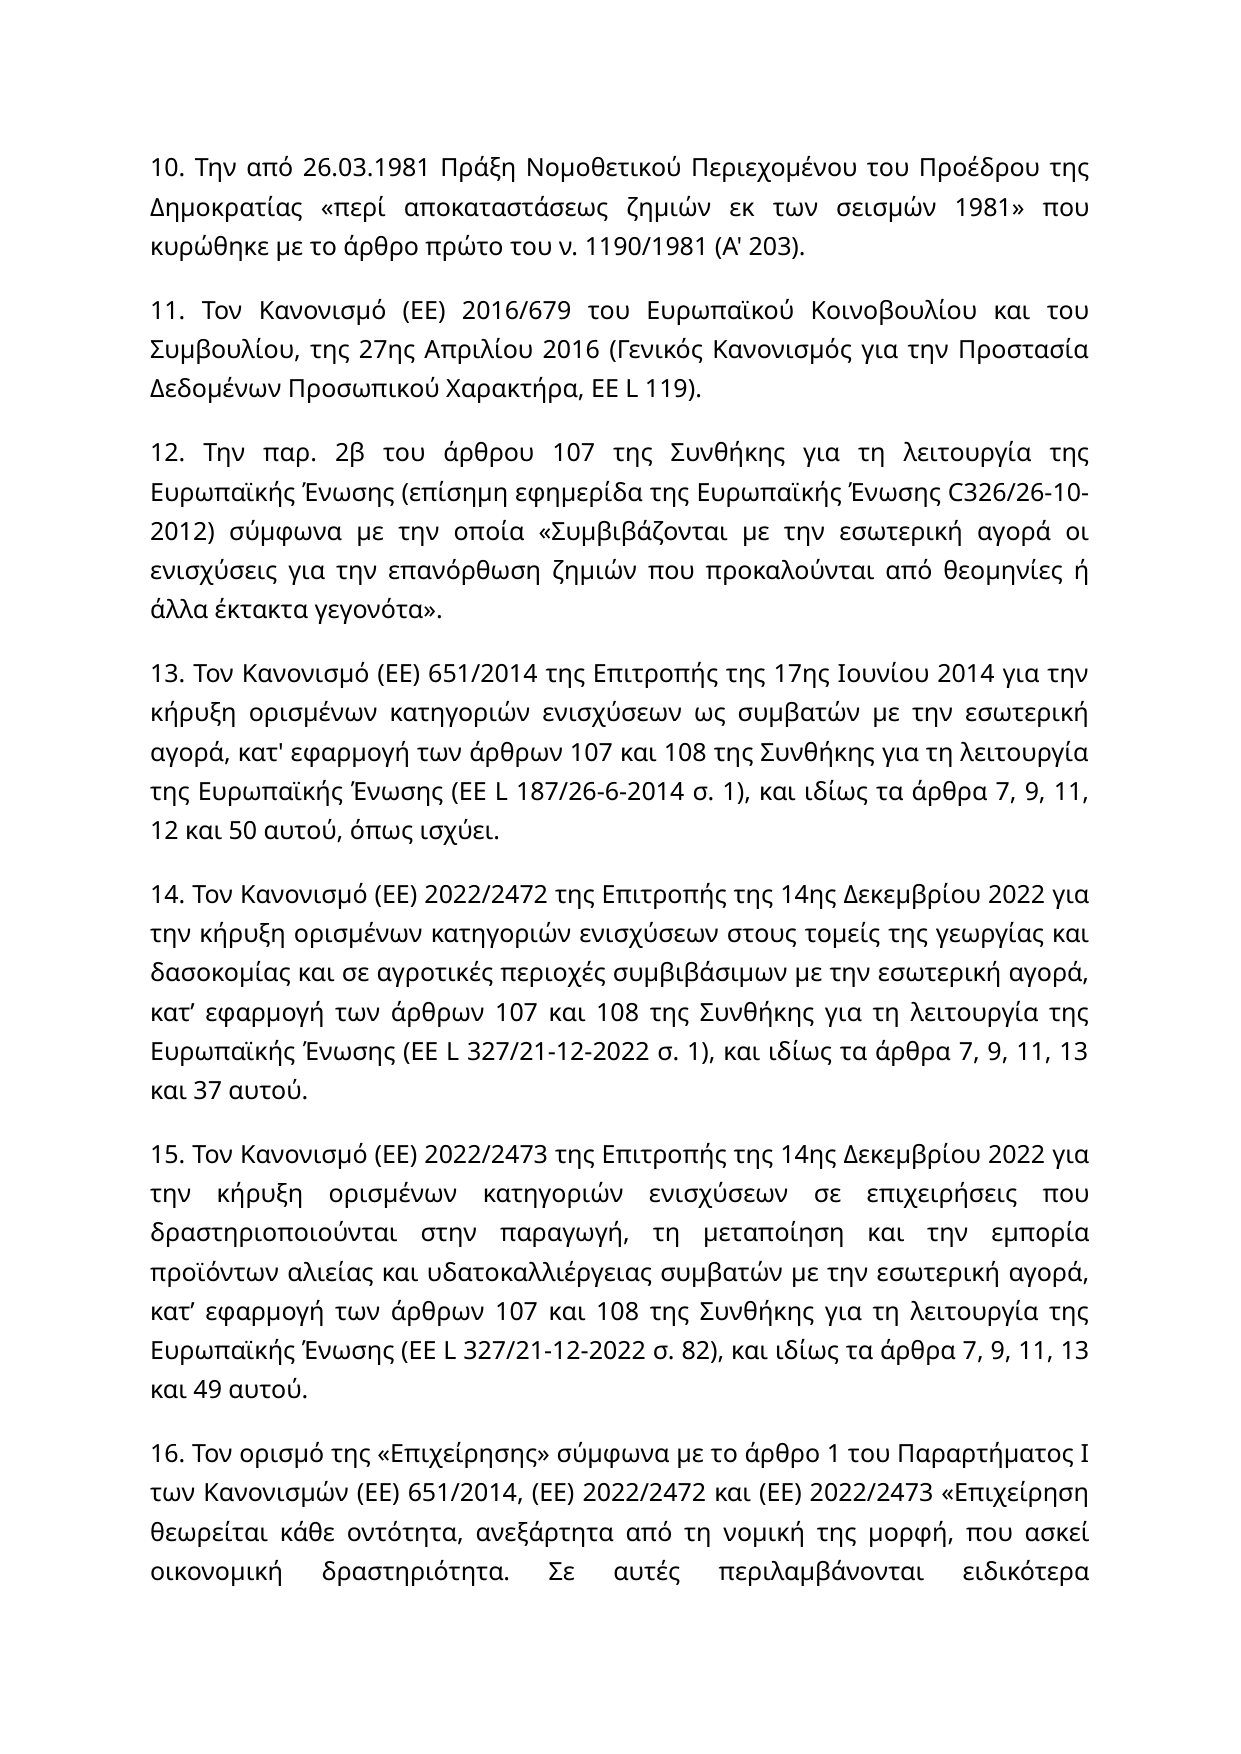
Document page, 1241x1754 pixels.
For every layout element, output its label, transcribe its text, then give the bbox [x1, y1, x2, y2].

text 10. Την από 26.03.1981 Πράξη Νομοθετικού Περιεχομένου του Προέδρου της Δημοκρατίας «περί αποκαταστάσεως ζημιών εκ των σεισμών 1981» που κυρώθηκε με το άρθρο πρώτο του ν. 1190/1981 (Α' 203). [150, 150, 1090, 262]
text 12. Την παρ. 2β του άρθρου 107 της Συνθήκης για τη λειτουργία της Ευρωπαϊκής Ένωσης (επίσημη εφημερίδα της Ευρωπαϊκής Ένωσης C326/26-10-2012) σύμφωνα με την οποία «Συμβιβάζονται με την εσωτερική αγορά οι ενισχύσεις για την επανόρθωση ζημιών που προκαλούνται από θεομηνίες ή άλλα έκτακτα γεγονότα». [150, 435, 1090, 626]
text 11. Τον Κανονισμό (ΕΕ) 2016/679 του Ευρωπαϊκού Κοινοβουλίου και του Συμβουλίου, της 27ης Απριλίου 2016 (Γενικός Κανονισμός για την Προστασία Δεδομένων Προσωπικού Χαρακτήρα, ΕΕ L 119). [150, 292, 1090, 405]
text 13. Τον Κανονισμό (ΕΕ) 651/2014 της Επιτροπής της 17ης Ιουνίου 2014 για την κήρυξη ορισμένων κατηγοριών ενισχύσεων ως συμβατών με την εσωτερική αγορά, κατ' εφαρμογή των άρθρων 107 και 108 της Συνθήκης για τη λειτουργία της Ευρωπαϊκής Ένωσης (ΕΕ L 187/26-6-2014 σ. 1), και ιδίως τα άρθρα 7, 9, 11, 12 και 50 αυτού, όπως ισχύει. [150, 656, 1090, 847]
text 15. Τον Κανονισμό (ΕΕ) 2022/2473 της Επιτροπής της 14ης Δεκεμβρίου 2022 για την κήρυξη ορισμένων κατηγοριών ενισχύσεων σε επιχειρήσεις που δραστηριοποιούνται στην παραγωγή, τη μεταποίηση και την εμπορία προϊόντων αλιείας και υδατοκαλλιέργειας συμβατών με την εσωτερική αγορά, κατ’ εφαρμογή των άρθρων 107 και 108 της Συνθήκης για τη λειτουργία της Ευρωπαϊκής Ένωσης (ΕΕ L 327/21-12-2022 σ. 82), και ιδίως τα άρθρα 7, 9, 11, 13 και 49 αυτού. [150, 1137, 1090, 1406]
text 16. Τον ορισμό της «Επιχείρησης» σύμφωνα με το άρθρο 1 του Παραρτήματος Ι των Κανονισμών (ΕΕ) 651/2014, (ΕΕ) 2022/2472 και (ΕΕ) 2022/2473 «Επιχείρηση θεωρείται κάθε οντότητα, ανεξάρτητα από τη νομική της μορφή, που ασκεί οικονομική δραστηριότητα. Σε αυτές περιλαμβάνονται ειδικότερα [150, 1436, 1090, 1587]
text 14. Τον Κανονισμό (ΕΕ) 2022/2472 της Επιτροπής της 14ης Δεκεμβρίου 2022 για την κήρυξη ορισμένων κατηγοριών ενισχύσεων στους τομείς της γεωργίας και δασοκομίας και σε αγροτικές περιοχές συμβιβάσιμων με την εσωτερική αγορά, κατ’ εφαρμογή των άρθρων 107 και 108 της Συνθήκης για τη λειτουργία της Ευρωπαϊκής Ένωσης (ΕΕ L 327/21-12-2022 σ. 1), και ιδίως τα άρθρα 7, 9, 11, 13 και 37 αυτού. [150, 877, 1090, 1107]
